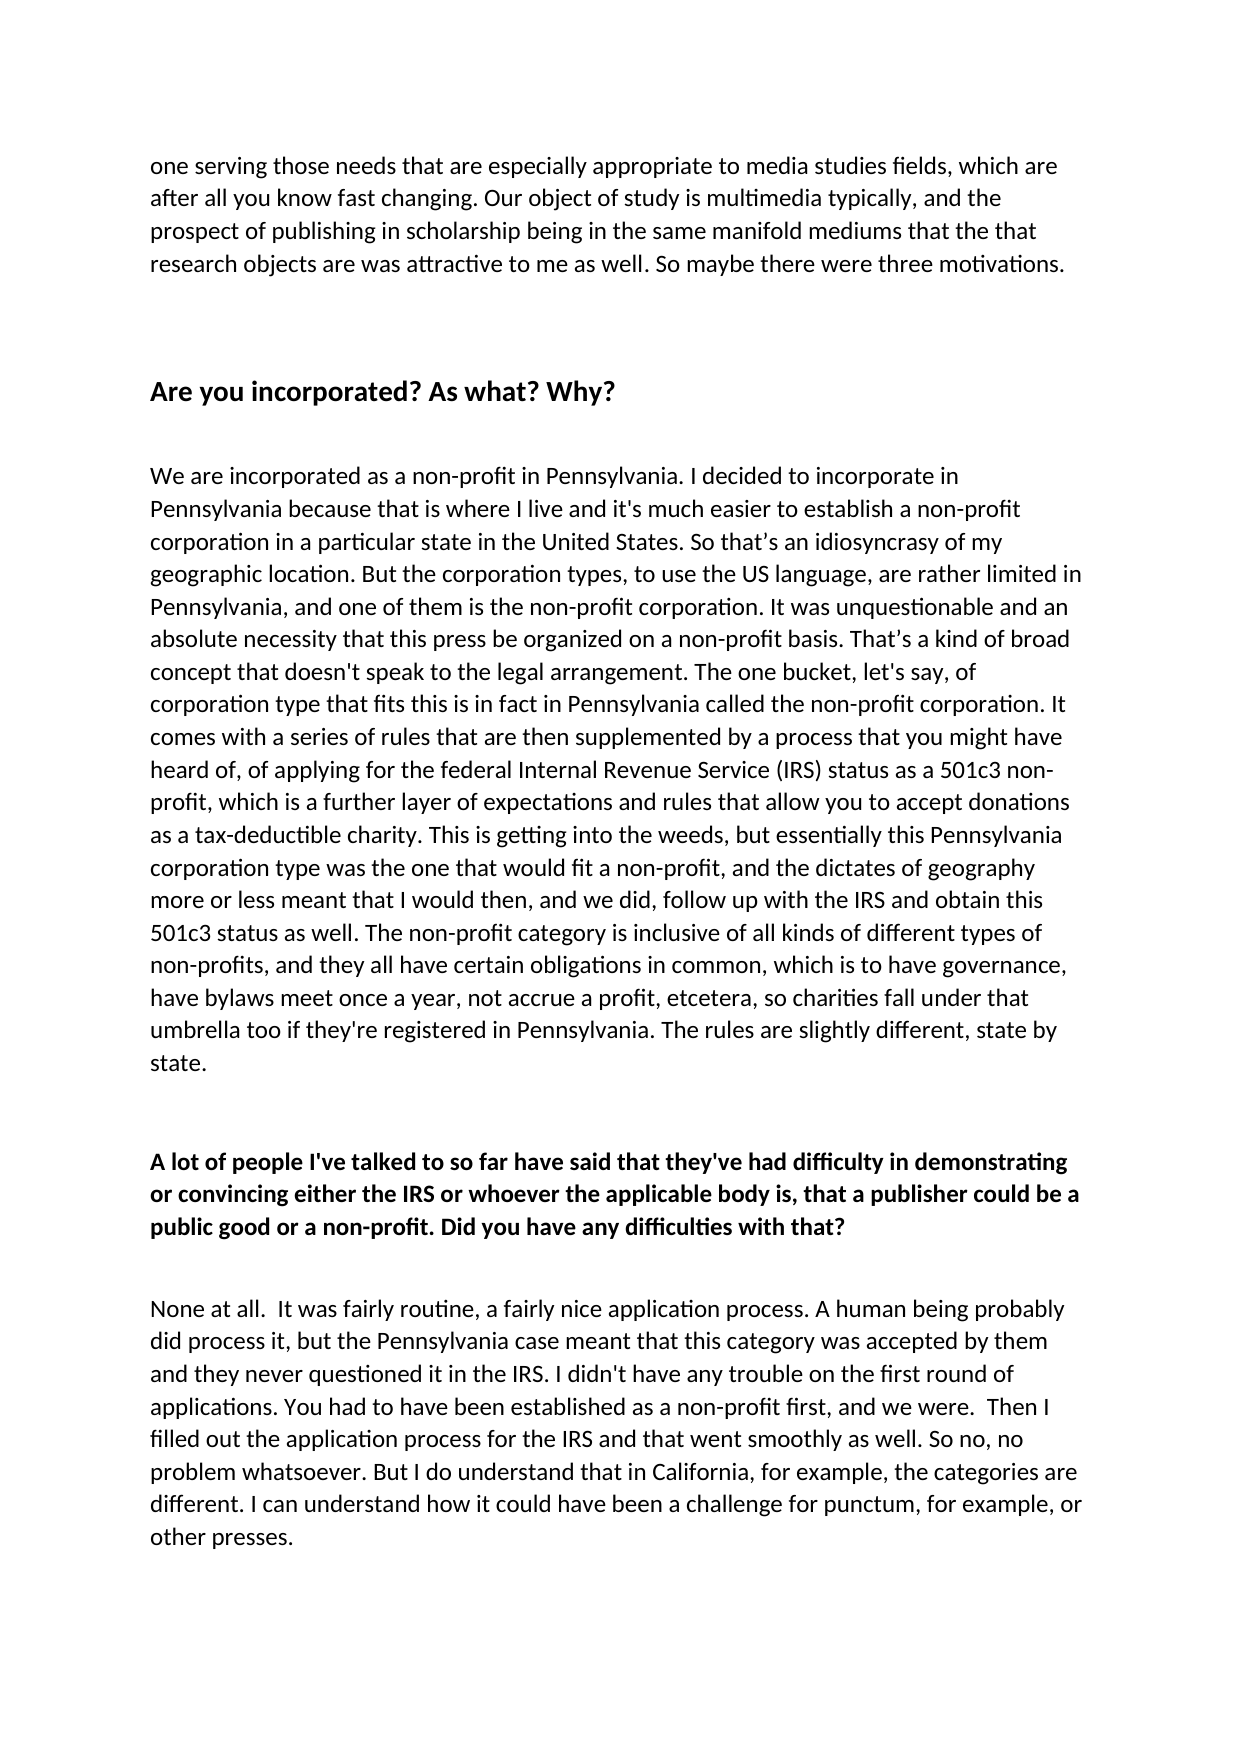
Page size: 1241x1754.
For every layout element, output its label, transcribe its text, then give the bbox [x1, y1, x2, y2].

text Are you incorporated? As what? Why? [150, 297, 1090, 409]
text one serving those needs that are especially appropriate to media studies fields, which are after all you know fast changing. Our object of study is multimedia typically, and the prospect of publishing in scholarship being in the same manifold mediums that the that research objects are was attractive to me as well. So maybe there were three motivations. [150, 150, 1090, 278]
text A lot of people I've talked to so far have said that they've had difficulty in demonstrating or convincing either the IRS or whoever the applicable body is, that a publisher could be a public good or a non-profit. Did you have any difficulties with that? [150, 1146, 1090, 1242]
text None at all. It was fairly routine, a fairly nice application process. A human being probably did process it, but the Pennsylvania case meant that this category was accepted by them and they never questioned it in the IRS. I didn't have any trouble on the first round of applications. You had to have been established as a non-profit first, and we were. Then I filled out the application process for the IRS and that went smoothly as well. So no, no problem whatsoever. But I do understand that in California, for example, the categories are different. I can understand how it could have been a challenge for punctum, for example, or other presses. [150, 1260, 1090, 1552]
text We are incorporated as a non-profit in Pennsylvania. I decided to incorporate in Pennsylvania because that is where I live and it's much easier to establish a non-profit corporation in a particular state in the United States. So that’s an idiosyncrasy of my geographic location. But the corporation types, to use the US language, are rather limited in Pennsylvania, and one of them is the non-profit corporation. It was unquestionable and an absolute necessity that this press be organized on a non-profit basis. That’s a kind of broad concept that doesn't speak to the legal arrangement. The one bucket, let's say, of corporation type that fits this is in fact in Pennsylvania called the non-profit corporation. It comes with a series of rules that are then supplemented by a process that you might have heard of, of applying for the federal Internal Revenue Service (IRS) status as a 501c3 non-profit, which is a further layer of expectations and rules that allow you to accept donations as a tax-deductible charity. This is getting into the weeds, but essentially this Pennsylvania corporation type was the one that would fit a non-profit, and the dictates of geography more or less meant that I would then, and we did, follow up with the IRS and obtain this 501c3 status as well. The non-profit category is inclusive of all kinds of different types of non-profits, and they all have certain obligations in common, which is to have governance, have bylaws meet once a year, not accrue a profit, etcetera, so charities fall under that umbrella too if they're registered in Pennsylvania. The rules are slightly different, state by state. [150, 428, 1090, 1078]
